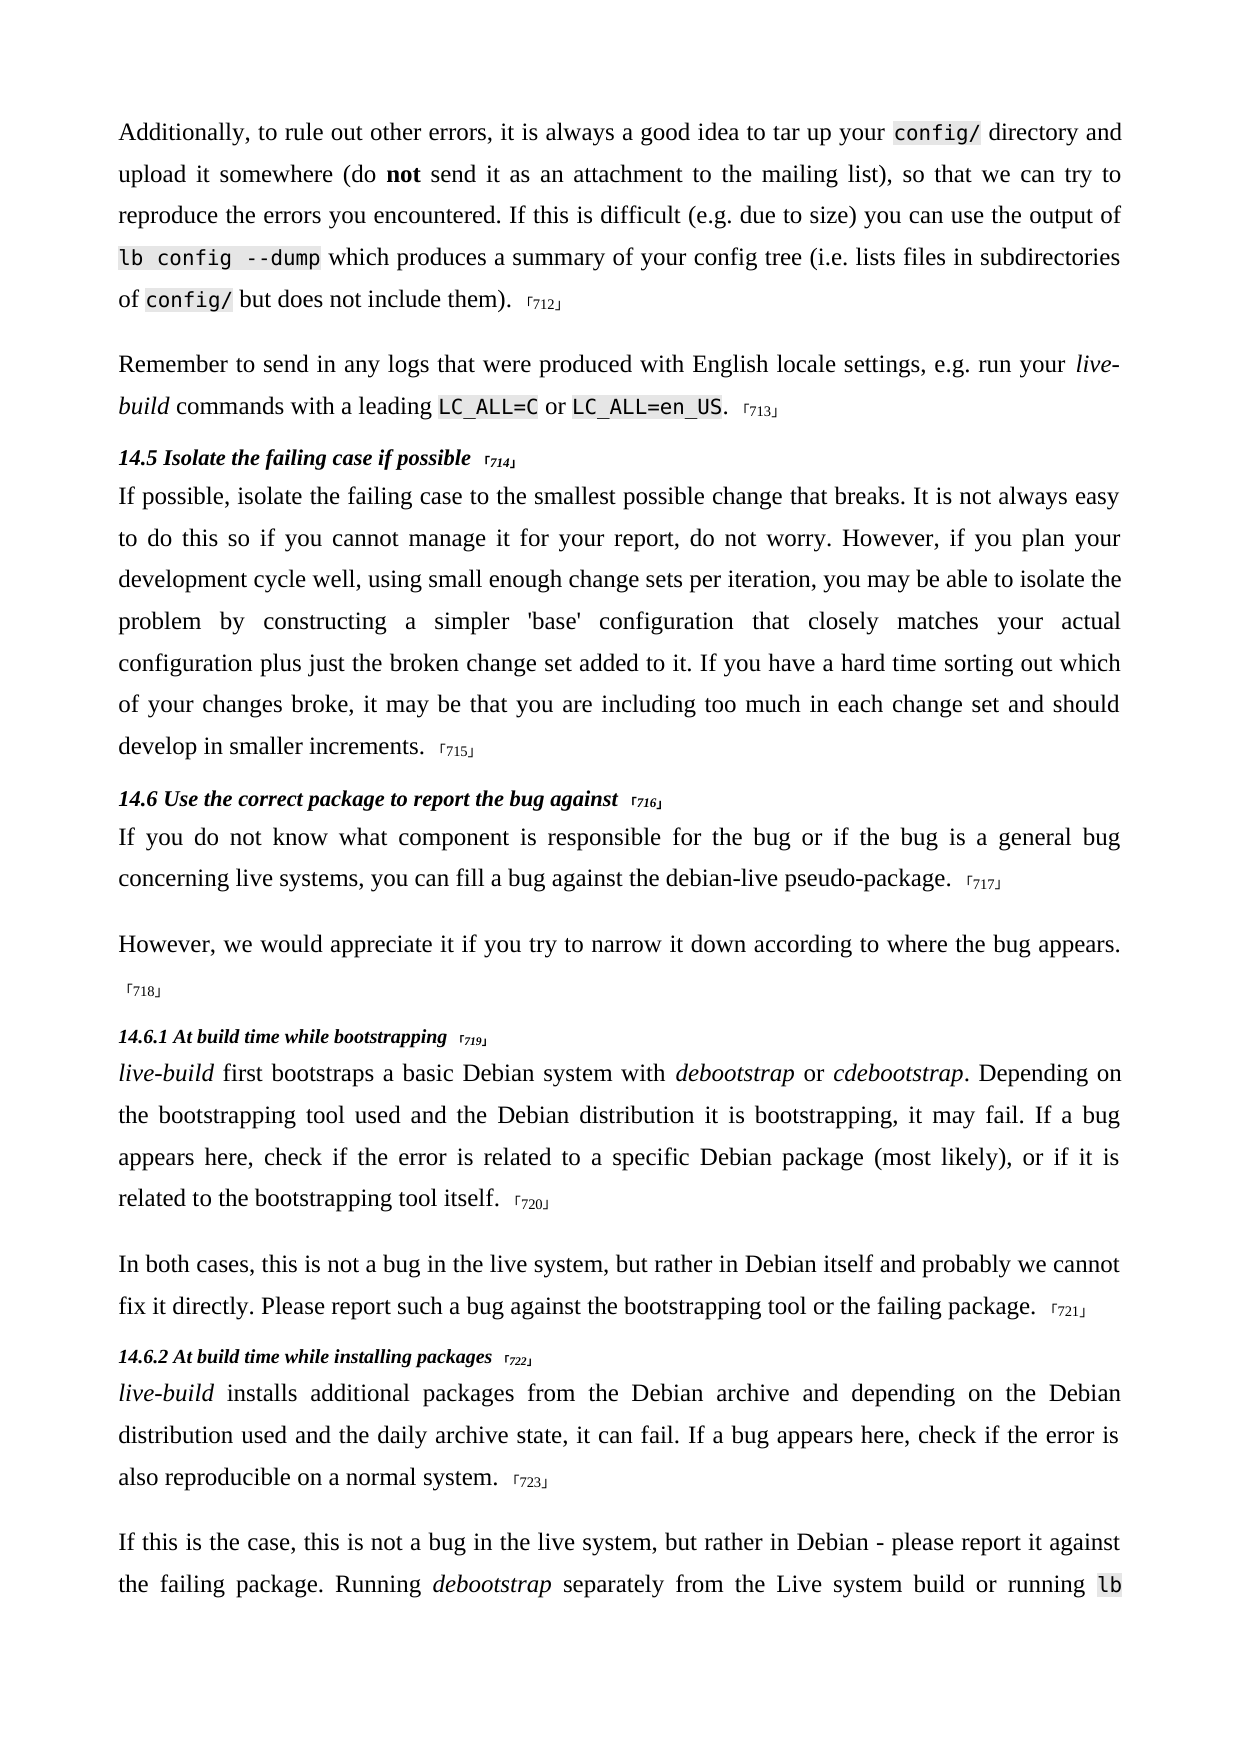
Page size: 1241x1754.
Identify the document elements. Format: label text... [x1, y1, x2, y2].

text live-build first bootstraps a basic Debian system with debootstrap or cdebootstrap. Depending on the bootstrapping tool used and the Debian distribution it is bootstrapping, it may fail. If a bug appears here, check if the error is related to a specific Debian package (most likely), or if it is related to the bootstrapping tool itself. 「720」 [118, 1059, 1122, 1212]
text If possible, isolate the failing case to the smallest possible change that breaks. It is not always easy to do this so if you cannot manage it for your report, do not worry. However, if you plan your development cycle well, using small enough change sets per iteration, you may be able to isolate the problem by constructing a simpler 'base' configuration that closely matches your actual configuration plus just the broken change set added to it. If you have a hard time sorting out which of your changes broke, it may be that you are including too much in each change set and should develop in smaller increments. 「715」 [118, 482, 1122, 760]
text live-build installs additional packages from the Debian archive and depending on the Debian distribution used and the daily archive state, it can fail. If a bug appears here, check if the error is also reproducible on a normal system. 「723」 [118, 1379, 1122, 1491]
text In both cases, this is not a bug in the live system, but rather in Debian itself and probably we cannot fix it directly. Please report such a bug against the bootstrapping tool or the failing package. 「721」 [118, 1250, 1122, 1319]
subtitle 14.6.2 At build time while installing packages 「722」 [118, 1345, 1122, 1368]
text Remember to send in any logs that were produced with English locale settings, e.g. run your live-build commands with a leading LC_ALL=C or LC_ALL=en_US. 「713」 [118, 350, 1122, 420]
text If you do not know what component is responsible for the bug or if the bug is a general bug concerning live systems, you can fill a bug against the debian-live pseudo-package. 「717」 [118, 823, 1122, 892]
subtitle 14.6 Use the correct package to report the bug against 「716」 [118, 786, 1122, 811]
text If this is the case, this is not a bug in the live system, but rather in Debian - please report it against the failing package. Running debootstrap separately from the Live system build or running lb [118, 1528, 1122, 1597]
text However, we would appreciate it if you try to narrow it down according to where the bug appears. 「718」 [118, 930, 1122, 999]
subtitle 14.5 Isolate the failing case if possible 「714」 [118, 445, 1122, 471]
subtitle 14.6.1 At build time while bootstrapping 「719」 [118, 1025, 1122, 1048]
text Additionally, to rule out other errors, it is always a good idea to tar up your config/ directory and upload it somewhere (do not send it as an attachment to the mailing list), so that we can try to reproduce the errors you encountered. If this is difficult (e.g. due to size) you can use the output of lb config --dump which produces a summary of your config tree (i.e. lists files in subdirectories of config/ but does not include them). 「712」 [118, 118, 1122, 312]
